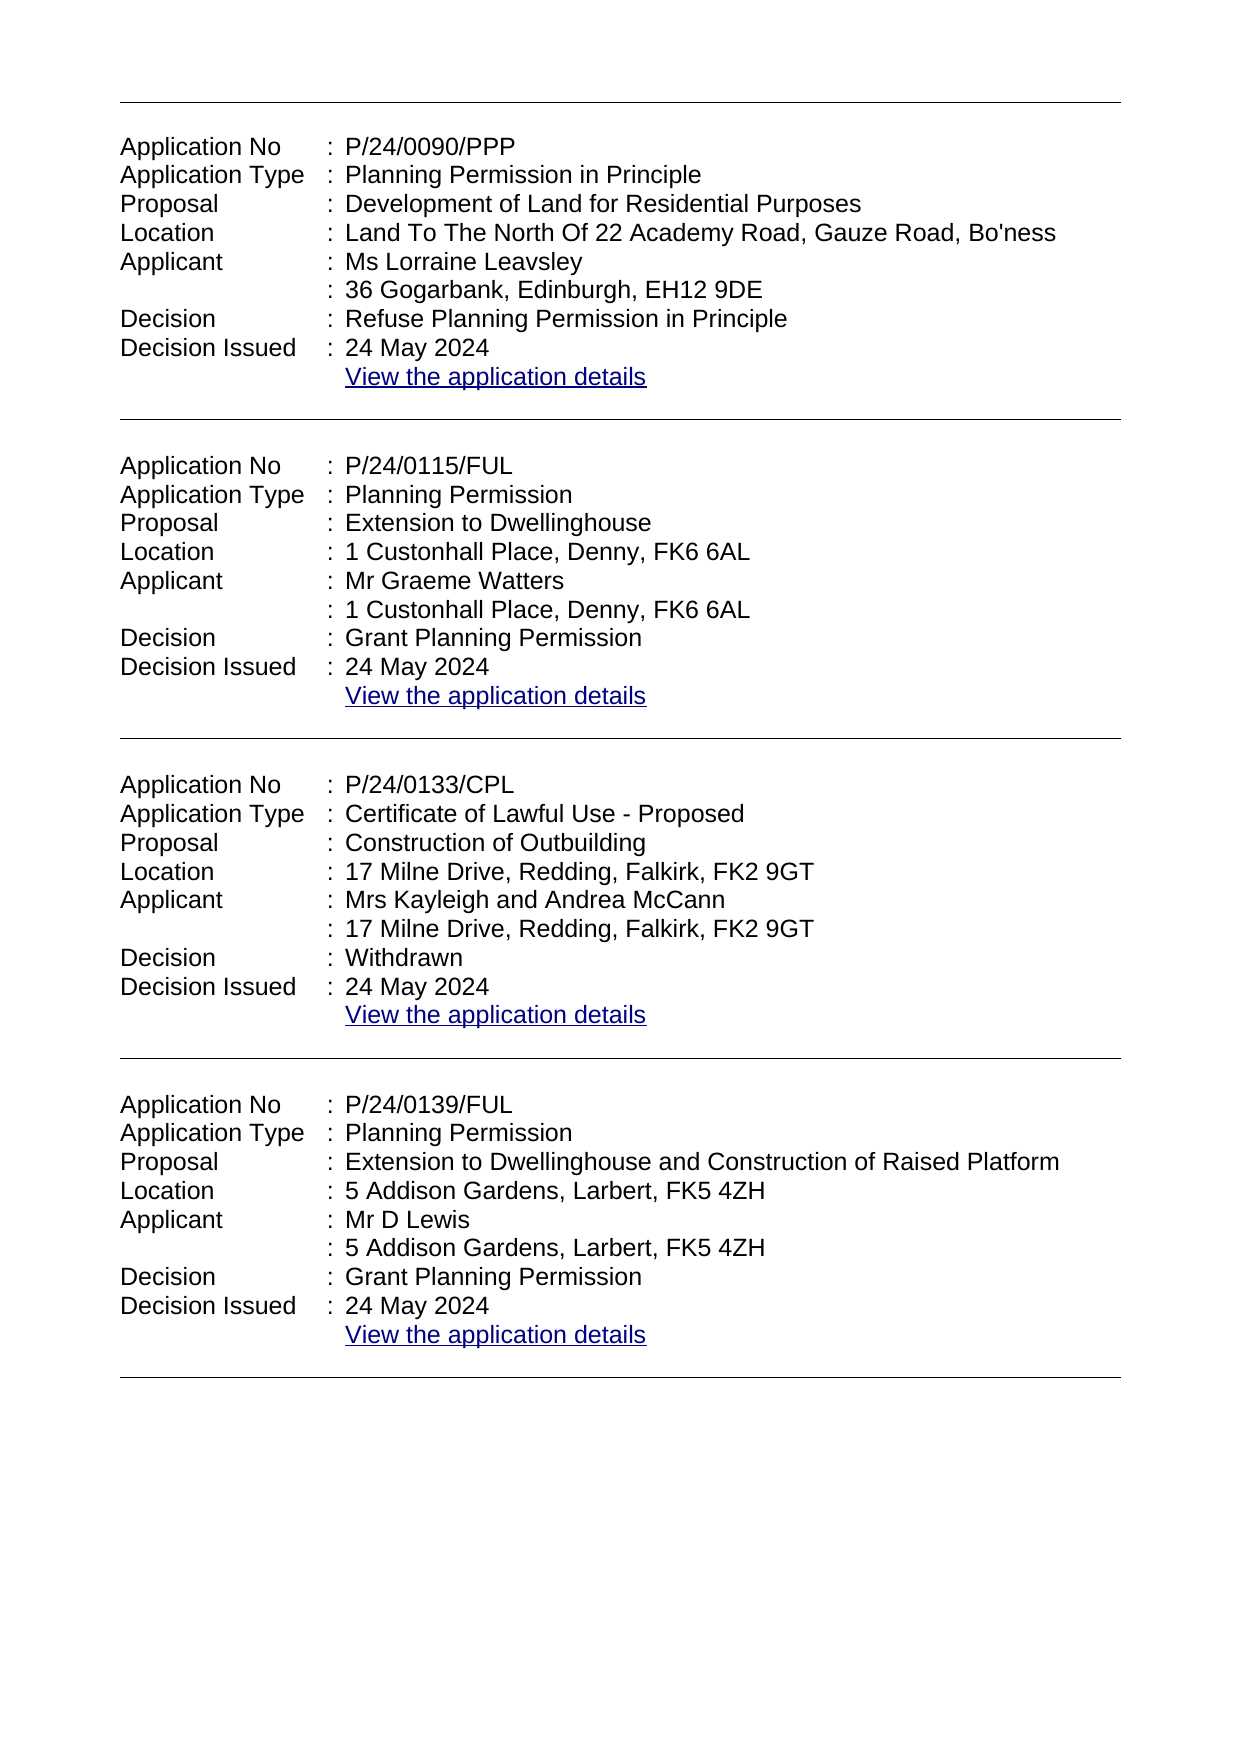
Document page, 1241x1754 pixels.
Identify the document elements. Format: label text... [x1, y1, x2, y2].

text Location : 1 Custonhall Place, Denny, FK6 6AL [120, 537, 1121, 566]
text Proposal : Construction of Outbuilding [120, 828, 1121, 856]
text : 17 Milne Drive, Redding, Falkirk, FK2 9GT [120, 914, 1121, 943]
text Decision Issued : 24 May 2024 [120, 333, 1121, 361]
text Applicant : Ms Lorraine Leavsley [120, 246, 1121, 275]
text Applicant : Mrs Kayleigh and Andrea McCann [120, 885, 1121, 914]
text Location : 5 Addison Gardens, Larbert, FK5 4ZH [120, 1176, 1121, 1204]
text Proposal : Extension to Dwellinghouse and Construction of Raised Platform [120, 1147, 1121, 1176]
text Decision : Withdrawn [120, 943, 1121, 971]
text : 1 Custonhall Place, Denny, FK6 6AL [120, 594, 1121, 623]
text Applicant : Mr D Lewis [120, 1204, 1121, 1233]
text Decision Issued : 24 May 2024 [120, 971, 1121, 1000]
text Application Type : Planning Permission [120, 1118, 1121, 1147]
text View the application details [120, 681, 1121, 709]
text : 5 Addison Gardens, Larbert, FK5 4ZH [120, 1233, 1121, 1262]
text Proposal : Development of Land for Residential Purposes [120, 189, 1121, 218]
text Decision : Refuse Planning Permission in Principle [120, 304, 1121, 333]
text Application No : P/24/0139/FUL [120, 1089, 1121, 1118]
text Proposal : Extension to Dwellinghouse [120, 508, 1121, 537]
text Decision : Grant Planning Permission [120, 1262, 1121, 1291]
text Location : 17 Milne Drive, Redding, Falkirk, FK2 9GT [120, 856, 1121, 885]
text Application No : P/24/0090/PPP [120, 131, 1121, 160]
text Location : Land To The North Of 22 Academy Road, Gauze Road, Bo'ness [120, 218, 1121, 246]
text Applicant : Mr Graeme Watters [120, 566, 1121, 594]
text Decision Issued : 24 May 2024 [120, 652, 1121, 681]
text View the application details [120, 1319, 1121, 1348]
text : 36 Gogarbank, Edinburgh, EH12 9DE [120, 275, 1121, 304]
text Application Type : Planning Permission in Principle [120, 160, 1121, 189]
text View the application details [120, 361, 1121, 390]
text Application Type : Certificate of Lawful Use - Proposed [120, 799, 1121, 828]
text Decision Issued : 24 May 2024 [120, 1291, 1121, 1319]
text Application Type : Planning Permission [120, 479, 1121, 508]
text Application No : P/24/0133/CPL [120, 770, 1121, 799]
text Decision : Grant Planning Permission [120, 623, 1121, 652]
text View the application details [120, 1000, 1121, 1029]
text Application No : P/24/0115/FUL [120, 451, 1121, 479]
